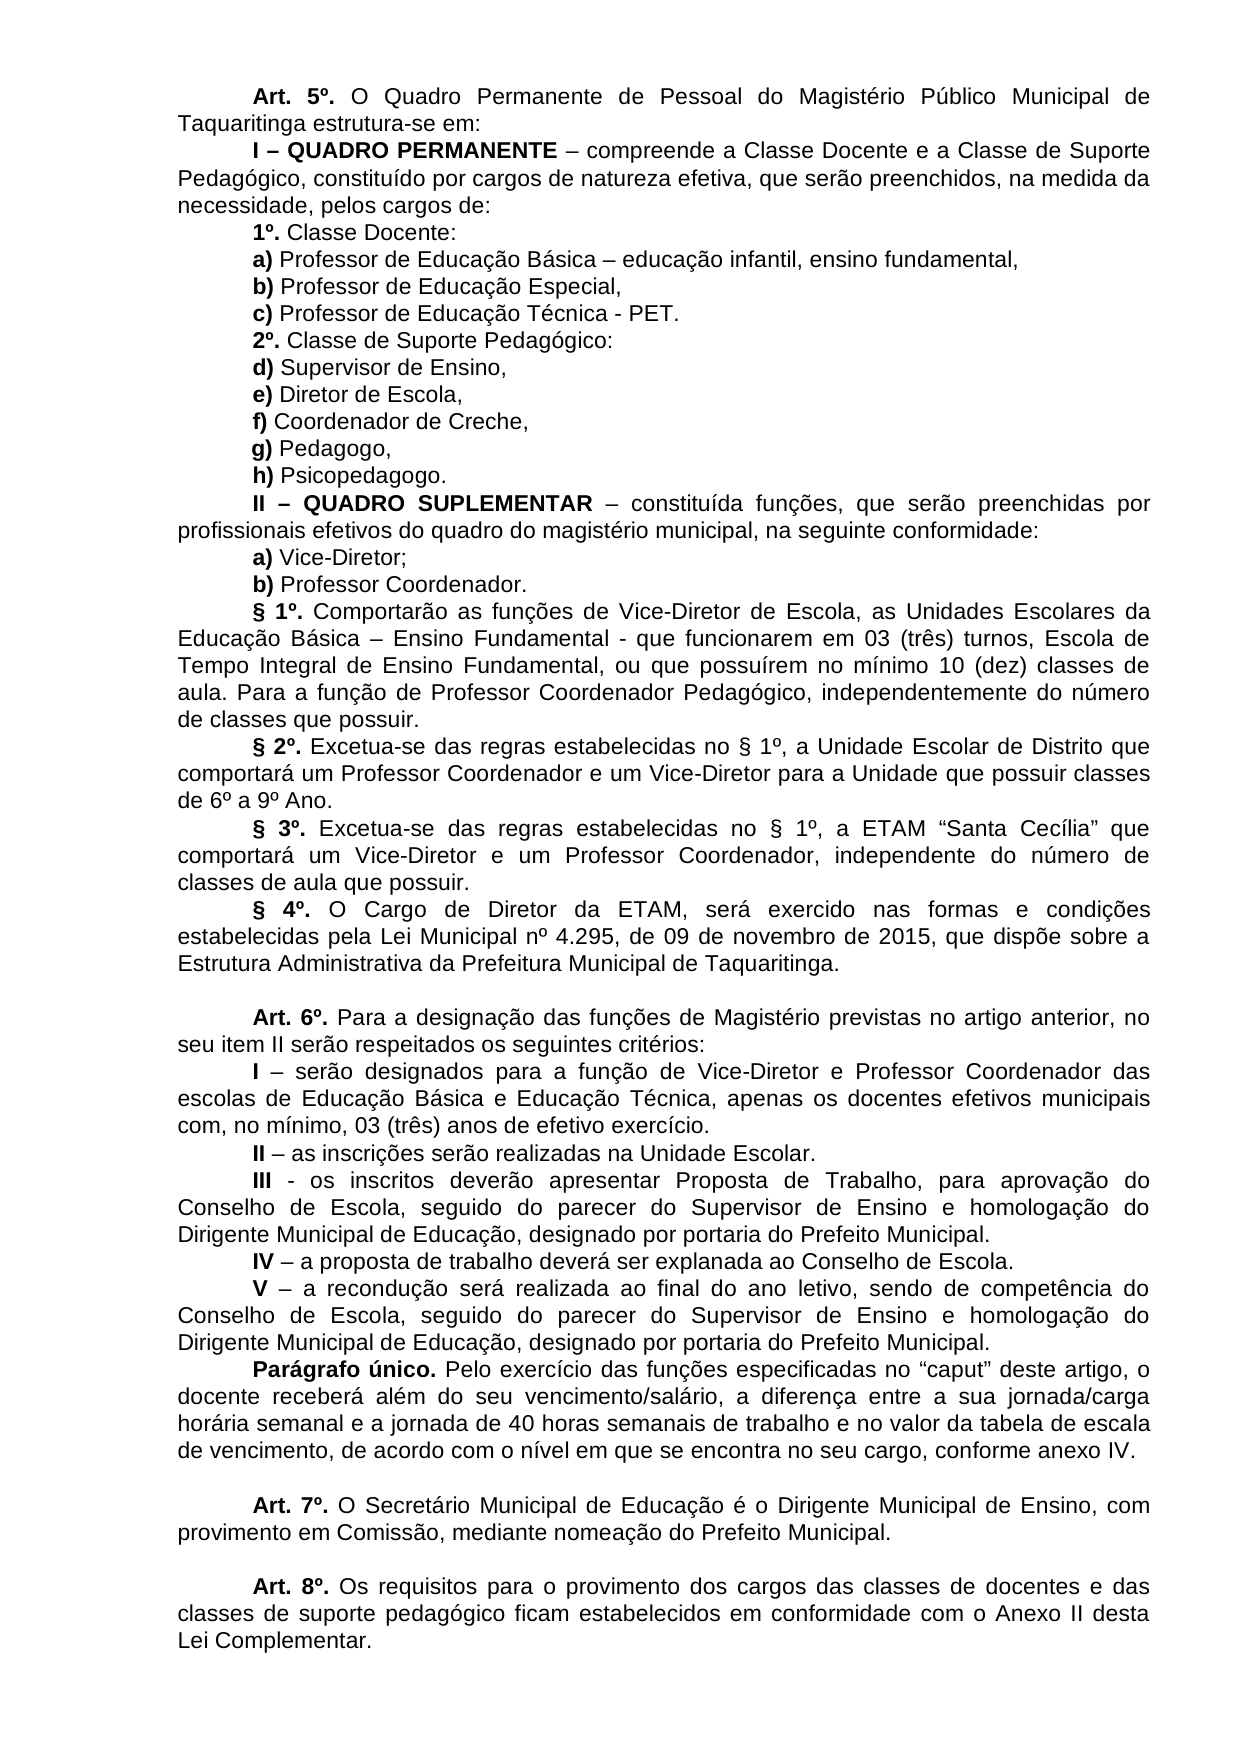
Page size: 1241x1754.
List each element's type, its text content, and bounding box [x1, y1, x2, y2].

text c) Professor de Educação Técnica - PET. [177, 299, 1152, 326]
text § 3º. Excetua-se das regras estabelecidas no § 1º, a ETAM “Santa Cecília” que comportará um Vice-Diretor e um Professor Coordenador, independente do número de classes de aula que possuir. [177, 814, 1152, 895]
text 1º. Classe Docente: [177, 218, 1152, 245]
text h) Psicopedagogo. [177, 462, 1152, 489]
text I – QUADRO PERMANENTE – compreende a Classe Docente e a Classe de Suporte Pedagógico, constituído por cargos de natureza efetiva, que serão preenchidos, na medida da necessidade, pelos cargos de: [177, 137, 1152, 218]
text a) Vice-Diretor; [177, 543, 1152, 570]
text Art. 7º. O Secretário Municipal de Educação é o Dirigente Municipal de Ensino, com provimento em Comissão, mediante nomeação do Prefeito Municipal. [177, 1491, 1152, 1545]
text II – as inscrições serão realizadas na Unidade Escolar. [177, 1139, 1152, 1166]
text 2º. Classe de Suporte Pedagógico: [177, 326, 1152, 353]
text Art. 5º. O Quadro Permanente de Pessoal do Magistério Público Municipal de Taquaritinga estrutura-se em: [177, 83, 1152, 137]
text Parágrafo único. Pelo exercício das funções especificadas no “caput” deste artigo, o docente receberá além do seu vencimento/salário, a diferença entre a sua jornada/carga horária semanal e a jornada de 40 horas semanais de trabalho e no valor da tabela de escala de vencimento, de acordo com o nível em que se encontra no seu cargo, conforme anexo IV. [177, 1356, 1152, 1464]
text b) Professor de Educação Especial, [177, 272, 1152, 299]
text IV – a proposta de trabalho deverá ser explanada ao Conselho de Escola. [177, 1247, 1152, 1274]
text e) Diretor de Escola, [177, 381, 1152, 408]
text d) Supervisor de Ensino, [177, 353, 1152, 381]
text Art. 6º. Para a designação das funções de Magistério previstas no artigo anterior, no seu item II serão respeitados os seguintes critérios: [177, 1003, 1152, 1058]
text § 2º. Excetua-se das regras estabelecidas no § 1º, a Unidade Escolar de Distrito que comportará um Professor Coordenador e um Vice-Diretor para a Unidade que possuir classes de 6º a 9º Ano. [177, 733, 1152, 814]
text III - os inscritos deverão apresentar Proposta de Trabalho, para aprovação do Conselho de Escola, seguido do parecer do Supervisor de Ensino e homologação do Dirigente Municipal de Educação, designado por portaria do Prefeito Municipal. [177, 1166, 1152, 1247]
text II – QUADRO SUPLEMENTAR – constituída funções, que serão preenchidas por profissionais efetivos do quadro do magistério municipal, na seguinte conformidade: [177, 489, 1152, 543]
text Art. 8º. Os requisitos para o provimento dos cargos das classes de docentes e das classes de suporte pedagógico ficam estabelecidos em conformidade com o Anexo II desta Lei Complementar. [177, 1572, 1152, 1653]
text a) Professor de Educação Básica – educação infantil, ensino fundamental, [177, 245, 1152, 272]
text b) Professor Coordenador. [177, 570, 1152, 597]
text § 4º. O Cargo de Diretor da ETAM, será exercido nas formas e condições estabelecidas pela Lei Municipal nº 4.295, de 09 de novembro de 2015, que dispõe sobre a Estrutura Administrativa da Prefeitura Municipal de Taquaritinga. [177, 895, 1152, 976]
text f) Coordenador de Creche, [177, 408, 1152, 435]
text § 1º. Comportarão as funções de Vice-Diretor de Escola, as Unidades Escolares da Educação Básica – Ensino Fundamental - que funcionarem em 03 (três) turnos, Escola de Tempo Integral de Ensino Fundamental, ou que possuírem no mínimo 10 (dez) classes de aula. Para a função de Professor Coordenador Pedagógico, independentemente do número de classes que possuir. [177, 597, 1152, 733]
text V – a recondução será realizada ao final do ano letivo, sendo de competência do Conselho de Escola, seguido do parecer do Supervisor de Ensino e homologação do Dirigente Municipal de Educação, designado por portaria do Prefeito Municipal. [177, 1274, 1152, 1356]
text g) Pedagogo, [177, 435, 1152, 462]
text I – serão designados para a função de Vice-Diretor e Professor Coordenador das escolas de Educação Básica e Educação Técnica, apenas os docentes efetivos municipais com, no mínimo, 03 (três) anos de efetivo exercício. [177, 1058, 1152, 1139]
